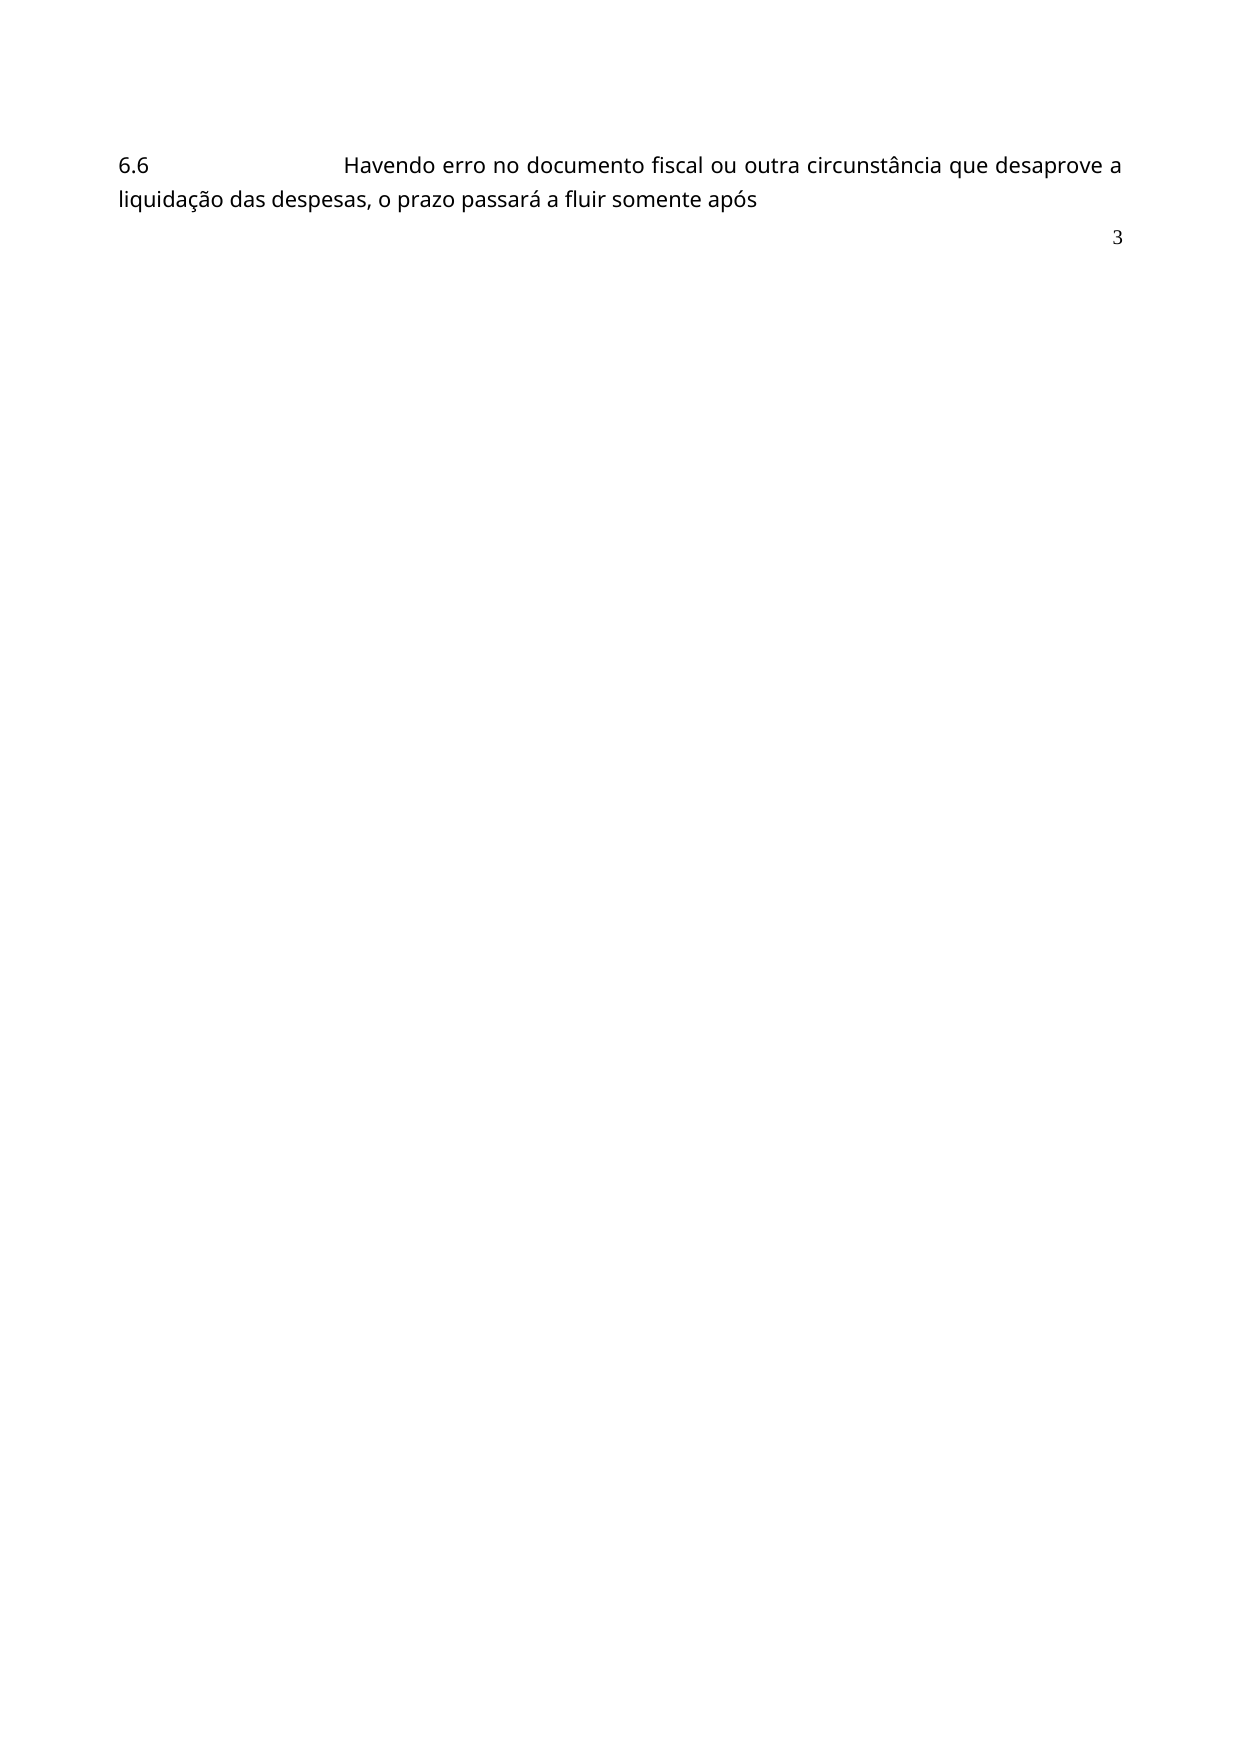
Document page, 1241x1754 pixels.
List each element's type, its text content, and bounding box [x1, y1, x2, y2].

text 3 [1112, 225, 1123, 249]
list Havendo erro no documento fiscal ou outra circunstância que desaprove a liquidação das despesas, o prazo passará a fluir somente após [118, 150, 1123, 214]
